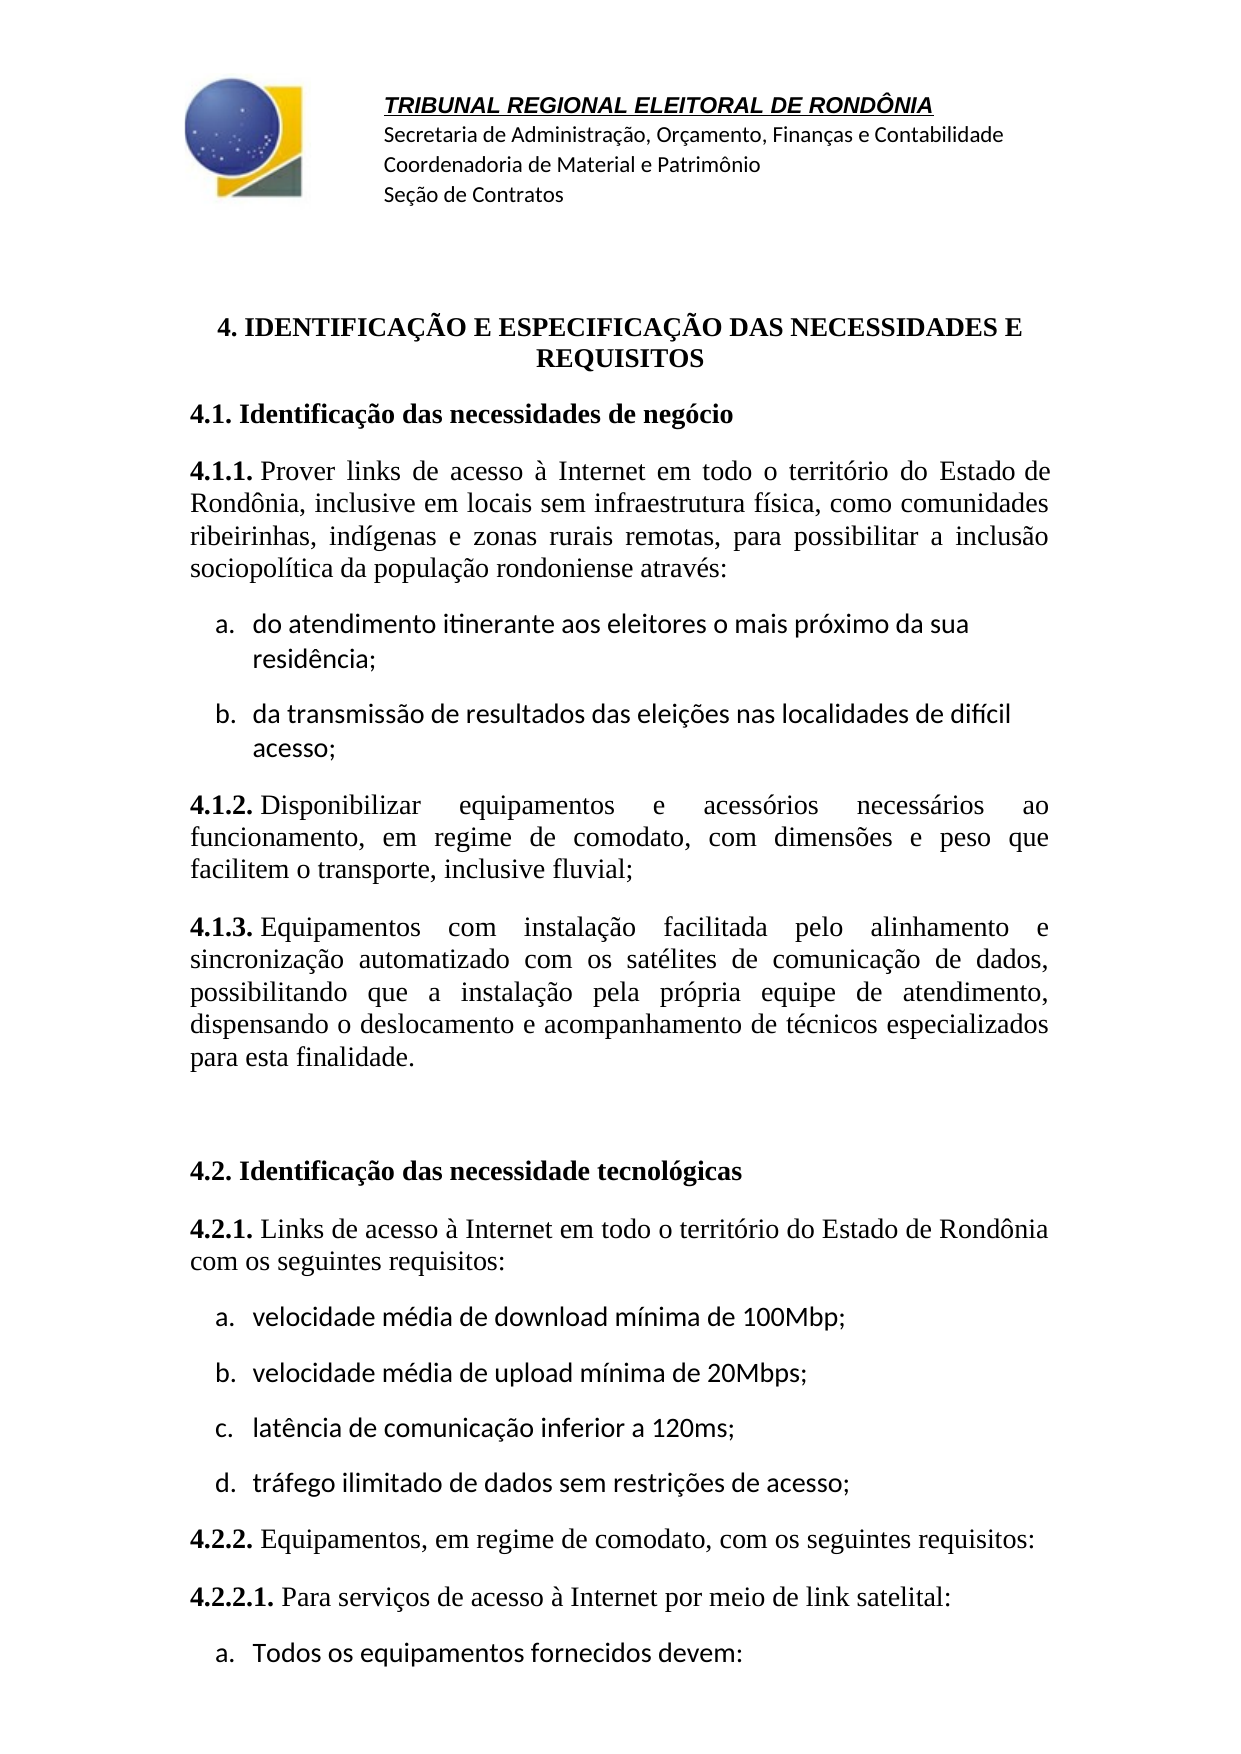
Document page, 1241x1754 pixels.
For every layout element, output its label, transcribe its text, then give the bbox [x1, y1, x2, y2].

text 4.1.3. Equipamentos com instalação facilitada pelo alinhamento e sincronização automatizado com os satélites de comunicação de dados, possibilitando que a instalação pela própria equipe de atendimento, dispensando o deslocamento e acompanhamento de técnicos especializados para esta finalidade. [190, 910, 1051, 1072]
list velocidade média de upload mínima de 20Mbps; [215, 1355, 1063, 1389]
text 4.2.2.1. Para serviços de acesso à Internet por meio de link satelital: [190, 1580, 1051, 1612]
list velocidade média de download mínima de 100Mbp; [215, 1299, 1063, 1334]
text 4.1.2. Disponibilizar equipamentos e acessórios necessários ao funcionamento, em regime de comodato, com dimensões e peso que facilitem o transporte, inclusive fluvial; [190, 788, 1051, 885]
text 4.2. Identificação das necessidade tecnológicas [190, 1154, 1051, 1187]
list do atendimento itinerante aos eleitores o mais próximo da sua residência; [215, 607, 1063, 675]
list latência de comunicação inferior a 120ms; [215, 1410, 1063, 1444]
text 4. IDENTIFICAÇÃO E ESPECIFICAÇÃO DAS NECESSIDADES E REQUISITOS [177, 311, 1063, 374]
text 4.2.1. Links de acesso à Internet em todo o território do Estado de Rondônia com os seguintes requisitos: [190, 1212, 1051, 1277]
list da transmissão de resultados das eleições nas localidades de difícil acesso; [215, 696, 1063, 765]
text 4.1.1. Prover links de acesso à Internet em todo o território do Estado de Rondônia, inclusive em locais sem infraestrutura física, como comunidades ribeirinhas, indígenas e zonas rurais remotas, para possibilitar a inclusão sociopolítica da população rondoniense através: [190, 454, 1051, 584]
text 4.2.2. Equipamentos, em regime de comodato, com os seguintes requisitos: [190, 1522, 1051, 1555]
list Todos os equipamentos fornecidos devem: [215, 1635, 1063, 1669]
list tráfego ilimitado de dados sem restrições de acesso; [215, 1465, 1063, 1499]
text 4.1. Identificação das necessidades de negócio [190, 397, 1051, 429]
